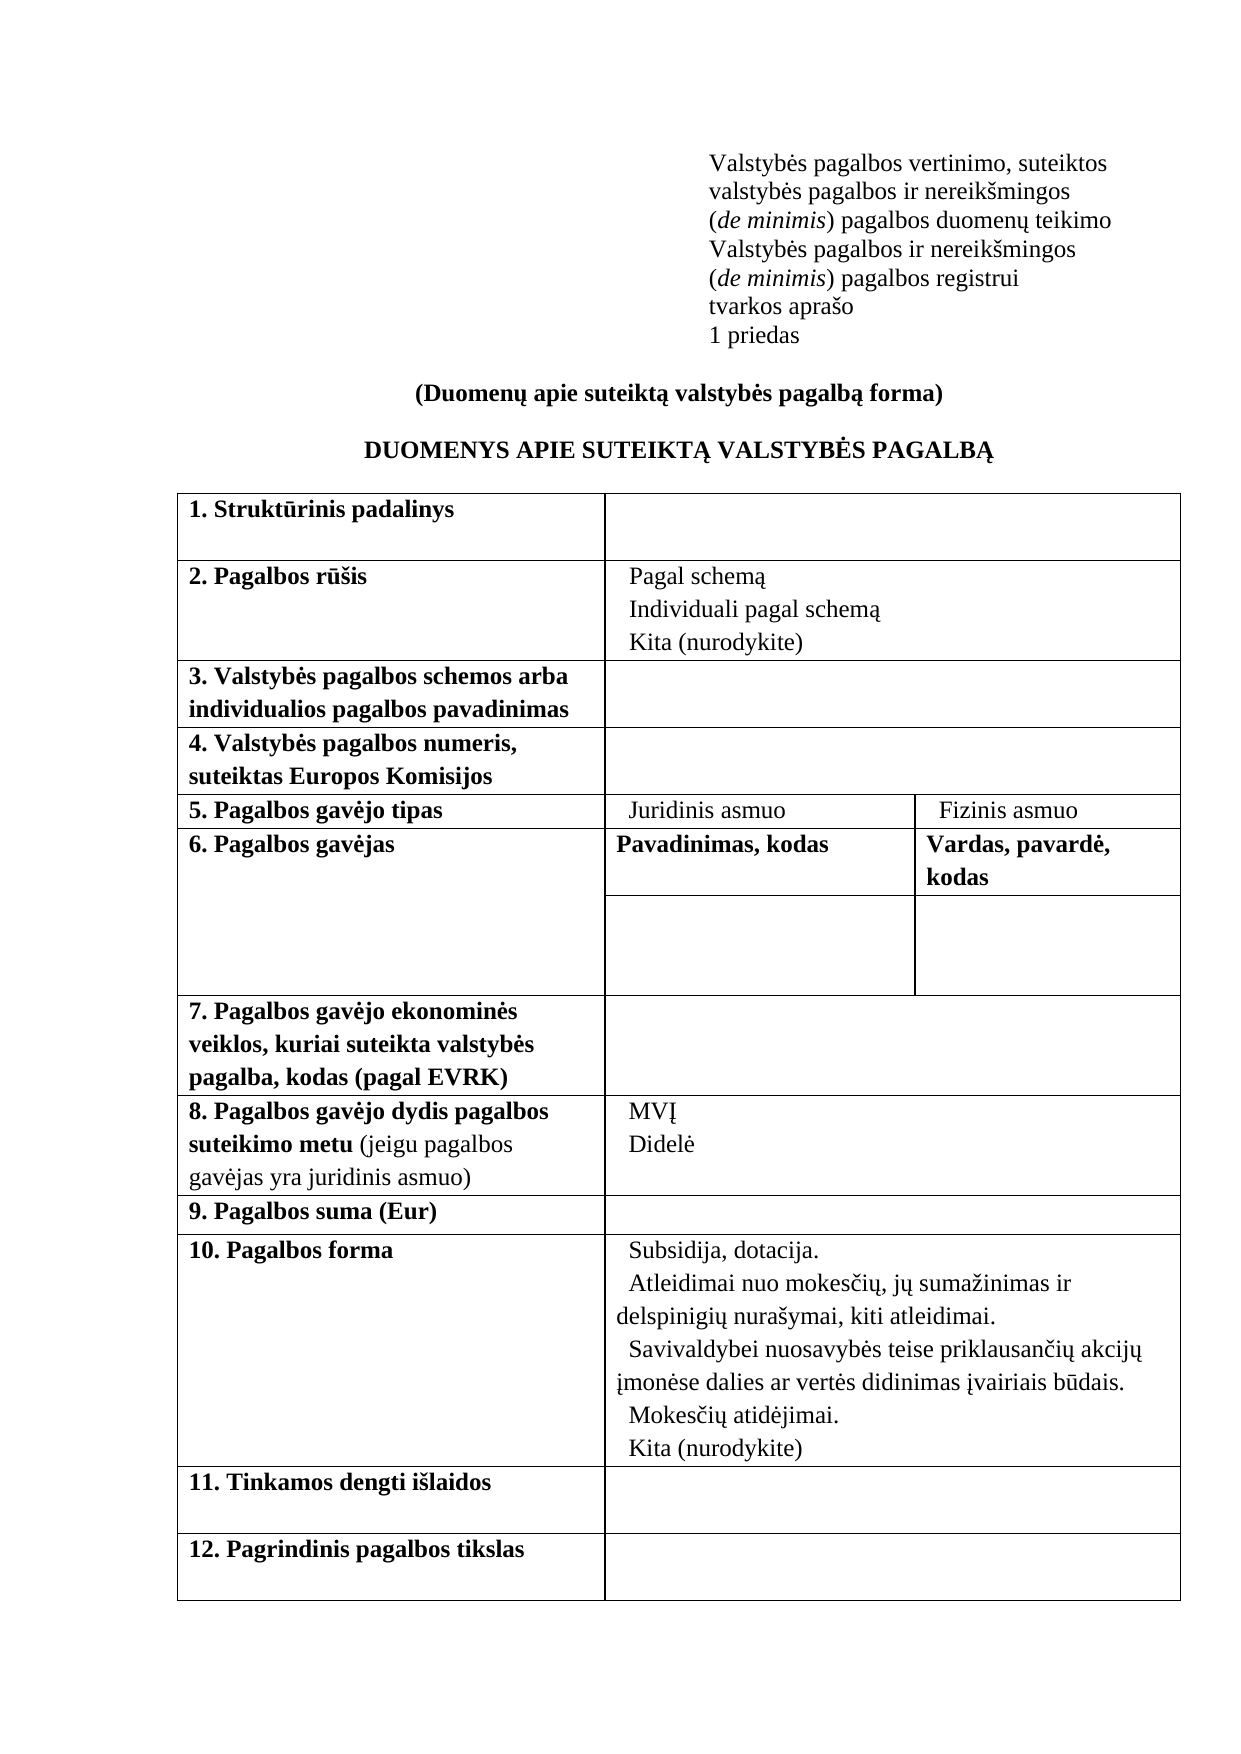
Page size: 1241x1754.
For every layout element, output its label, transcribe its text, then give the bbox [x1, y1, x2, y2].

table_cell [606, 661, 1180, 727]
text (de minimis) pagalbos duomenų teikimo [177, 205, 1181, 234]
table_cell 12. Pagrindinis pagalbos tikslas [178, 1534, 604, 1600]
text (de minimis) pagalbos registrui [177, 263, 1181, 291]
table_cell Fizinis asmuo [916, 795, 1180, 828]
table_cell Pavadinimas, kodas [606, 829, 914, 895]
table_cell 6. Pagalbos gavėjas [178, 829, 604, 995]
text tvarkos aprašo [177, 291, 1181, 320]
table_cell Pagal schemą Individuali pagal schemą Kita (nurodykite) [606, 561, 1180, 660]
table_header [606, 494, 1180, 560]
table_cell [606, 1467, 1180, 1533]
text 1 priedas [177, 320, 1181, 349]
table_cell [606, 996, 1180, 1095]
table_cell 10. Pagalbos forma [178, 1235, 604, 1466]
table_cell 4. Valstybės pagalbos numeris, suteiktas Europos Komisijos [178, 728, 604, 794]
text valstybės pagalbos ir nereikšmingos [177, 176, 1181, 205]
table_cell 11. Tinkamos dengti išlaidos [178, 1467, 604, 1533]
table_cell Vardas, pavardė, kodas [916, 829, 1180, 895]
text Valstybės pagalbos ir nereikšmingos [177, 234, 1181, 263]
text DuomenYS apie suteiktą valstybės pagalbą [177, 435, 1181, 464]
table_cell 2. Pagalbos rūšis [178, 561, 604, 660]
table_cell [606, 1534, 1180, 1600]
table_cell 7. Pagalbos gavėjo ekonominės veiklos, kuriai suteikta valstybės pagalba, kodas (pagal EVRK) [178, 996, 604, 1095]
table_cell Juridinis asmuo [606, 795, 914, 828]
table_cell 3. Valstybės pagalbos schemos arba individualios pagalbos pavadinimas [178, 661, 604, 727]
text (Duomenų apie suteiktą valstybės pagalbą forma) [177, 378, 1181, 406]
table_cell MVĮ Didelė [606, 1096, 1180, 1195]
table_cell [606, 728, 1180, 794]
table_cell 9. Pagalbos suma (Eur) [178, 1196, 604, 1234]
table_cell [606, 1196, 1180, 1234]
table_cell Subsidija, dotacija. Atleidimai nuo mokesčių, jų sumažinimas ir delspinigių nurašymai, kiti atleidimai. Savivaldybei nuosavybės teise priklausančių akcijų įmonėse dalies ar vertės didinimas įvairiais būdais. Mokesčių atidėjimai. Kita (nurodykite) [606, 1235, 1180, 1466]
table_cell 5. Pagalbos gavėjo tipas [178, 795, 604, 828]
table_header 1. Struktūrinis padalinys [178, 494, 604, 560]
table_cell [606, 896, 914, 995]
table_cell 8. Pagalbos gavėjo dydis pagalbos suteikimo metu (jeigu pagalbos gavėjas yra juridinis asmuo) [178, 1096, 604, 1195]
text Valstybės pagalbos vertinimo, suteiktos [177, 148, 1181, 176]
table_cell [916, 896, 1180, 995]
